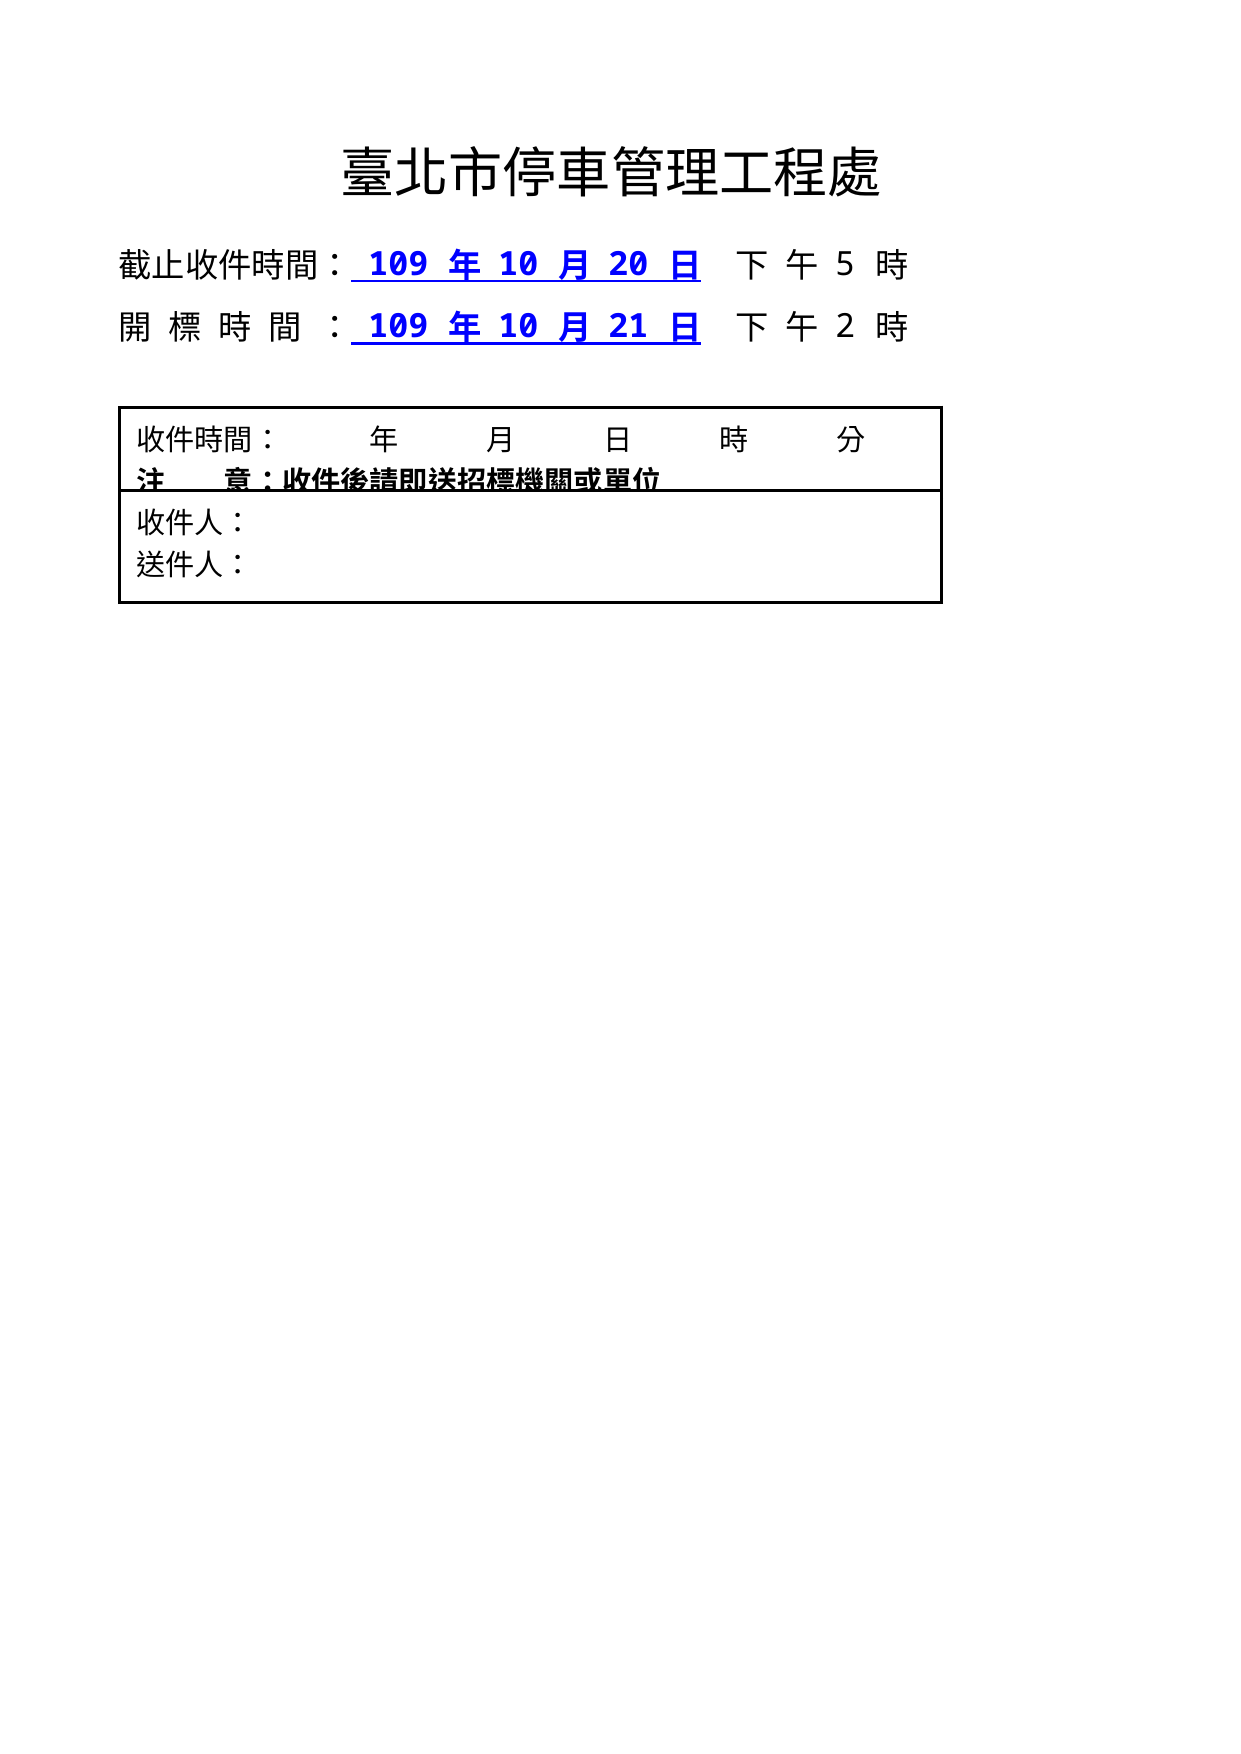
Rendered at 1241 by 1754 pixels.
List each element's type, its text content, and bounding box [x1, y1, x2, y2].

text 臺北市停車管理工程處 [99, 96, 1122, 221]
text 送件人： [136, 542, 925, 584]
text 開 標 時 間 ： 109 年 10 月 21 日 下 午 2 時 [118, 283, 1122, 346]
text 收件時間： 年 月 日 時 分 [136, 416, 925, 458]
text 截止收件時間： 109 年 10 月 20 日 下 午 5 時 [118, 221, 1122, 283]
text [121, 409, 940, 489]
text 注 意：收件後請即送招標機關或單位 [136, 458, 925, 489]
text 收件人： [136, 499, 925, 542]
